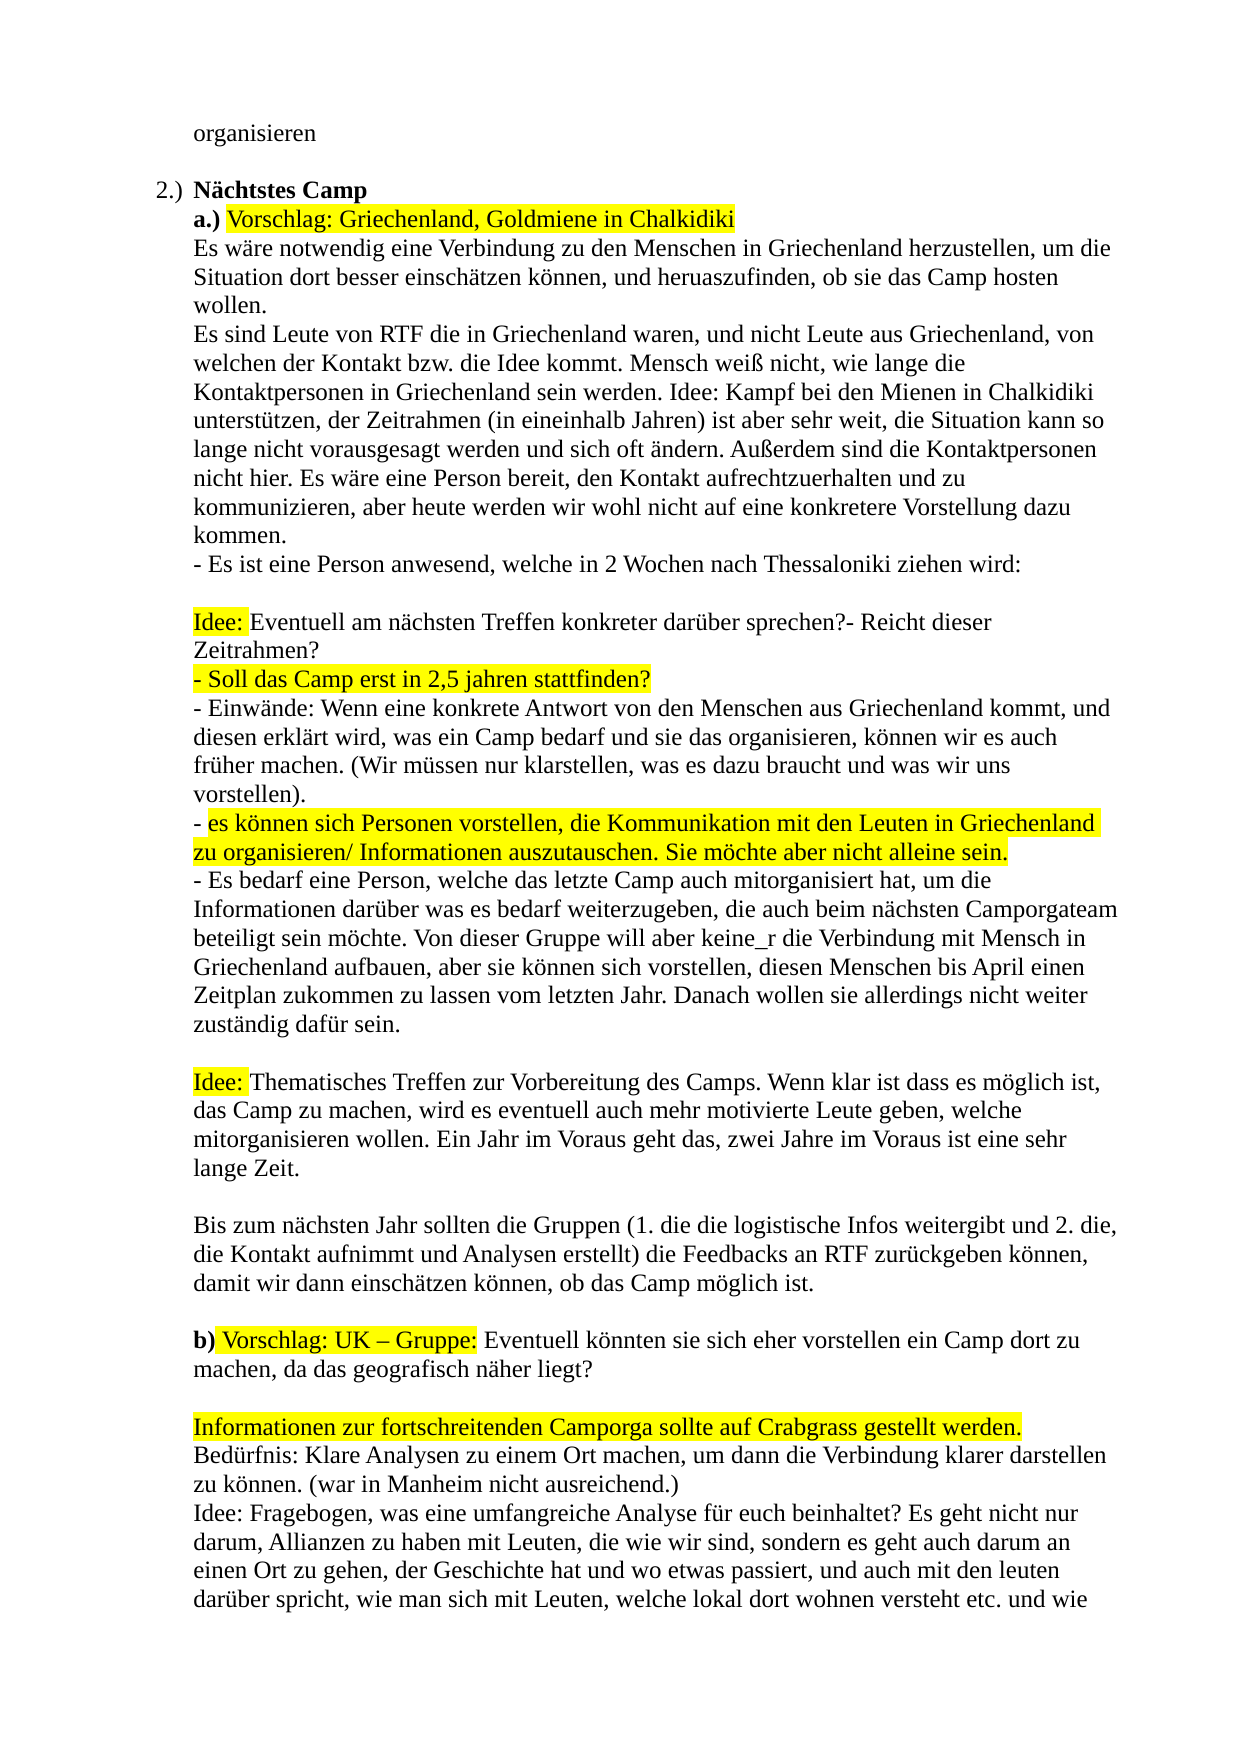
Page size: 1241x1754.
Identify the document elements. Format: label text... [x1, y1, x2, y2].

list Bis zum nächsten Jahr sollten die Gruppen (1. die die logistische Infos weitergibt und 2. die, die Kontakt aufnimmt und Analysen erstellt) die Feedbacks an RTF zurückgeben können, damit wir dann einschätzen können, ob das Camp möglich ist. b) Vorschlag: UK – Gruppe: Eventuell könnten sie sich eher vorstellen ein Camp dort zu machen, da das geografisch näher liegt? Informationen zur fortschreitenden Camporga sollte auf Crabgrass gestellt werden. [156, 1211, 1122, 1441]
list Idee: Thematisches Treffen zur Vorbereitung des Camps. Wenn klar ist dass es möglich ist, das Camp zu machen, wird es eventuell auch mehr motivierte Leute geben, welche mitorganisieren wollen. Ein Jahr im Voraus geht das, zwei Jahre im Voraus ist eine sehr lange Zeit. [156, 1067, 1122, 1182]
list Es wäre notwendig eine Verbindung zu den Menschen in Griechenland herzustellen, um die Situation dort besser einschätzen können, und heruaszufinden, ob sie das Camp hosten wollen. Es sind Leute von RTF die in Griechenland waren, und nicht Leute aus Griechenland, von welchen der Kontakt bzw. die Idee kommt. Mensch weiß nicht, wie lange die Kontaktpersonen in Griechenland sein werden. Idee: Kampf bei den Mienen in Chalkidiki unterstützen, der Zeitrahmen (in eineinhalb Jahren) ist aber sehr weit, die Situation kann so lange nicht vorausgesagt werden und sich oft ändern. Außerdem sind die Kontaktpersonen nicht hier. Es wäre eine Person bereit, den Kontakt aufrechtzuerhalten und zu kommunizieren, aber heute werden wir wohl nicht auf eine konkretere Vorstellung dazu kommen. [156, 233, 1122, 549]
list - Es ist eine Person anwesend, welche in 2 Wochen nach Thessaloniki ziehen wird: Idee: Eventuell am nächsten Treffen konkreter darüber sprechen?- Reicht dieser Zeitrahmen? - Soll das Camp erst in 2,5 jahren stattfinden? - Einwände: Wenn eine konkrete Antwort von den Menschen aus Griechenland kommt, und diesen erklärt wird, was ein Camp bedarf und sie das organisieren, können wir es auch früher machen. (Wir müssen nur klarstellen, was es dazu braucht und was wir uns vorstellen). - es können sich Personen vorstellen, die Kommunikation mit den Leuten in Griechenland zu organisieren/ Informationen auszutauschen. Sie möchte aber nicht alleine sein. - Es bedarf eine Person, welche das letzte Camp auch mitorganisiert hat, um die Informationen darüber was es bedarf weiterzugeben, die auch beim nächsten Camporgateam beteiligt sein möchte. Von dieser Gruppe will aber keine_r die Verbindung mit Mensch in Griechenland aufbauen, aber sie können sich vorstellen, diesen Menschen bis April einen Zeitplan zukommen zu lassen vom letzten Jahr. Danach wollen sie allerdings nicht weiter zuständig dafür sein. [156, 549, 1122, 1038]
list Nächtstes Camp a.) Vorschlag: Griechenland, Goldmiene in Chalkidiki [156, 176, 1122, 233]
list organisieren [156, 118, 1122, 147]
list Bedürfnis: Klare Analysen zu einem Ort machen, um dann die Verbindung klarer darstellen zu können. (war in Manheim nicht ausreichend.) Idee: Fragebogen, was eine umfangreiche Analyse für euch beinhaltet? Es geht nicht nur darum, Allianzen zu haben mit Leuten, die wie wir sind, sondern es geht auch darum an einen Ort zu gehen, der Geschichte hat und wo etwas passiert, und auch mit den leuten darüber spricht, wie man sich mit Leuten, welche lokal dort wohnen versteht etc. und wie [156, 1441, 1122, 1613]
